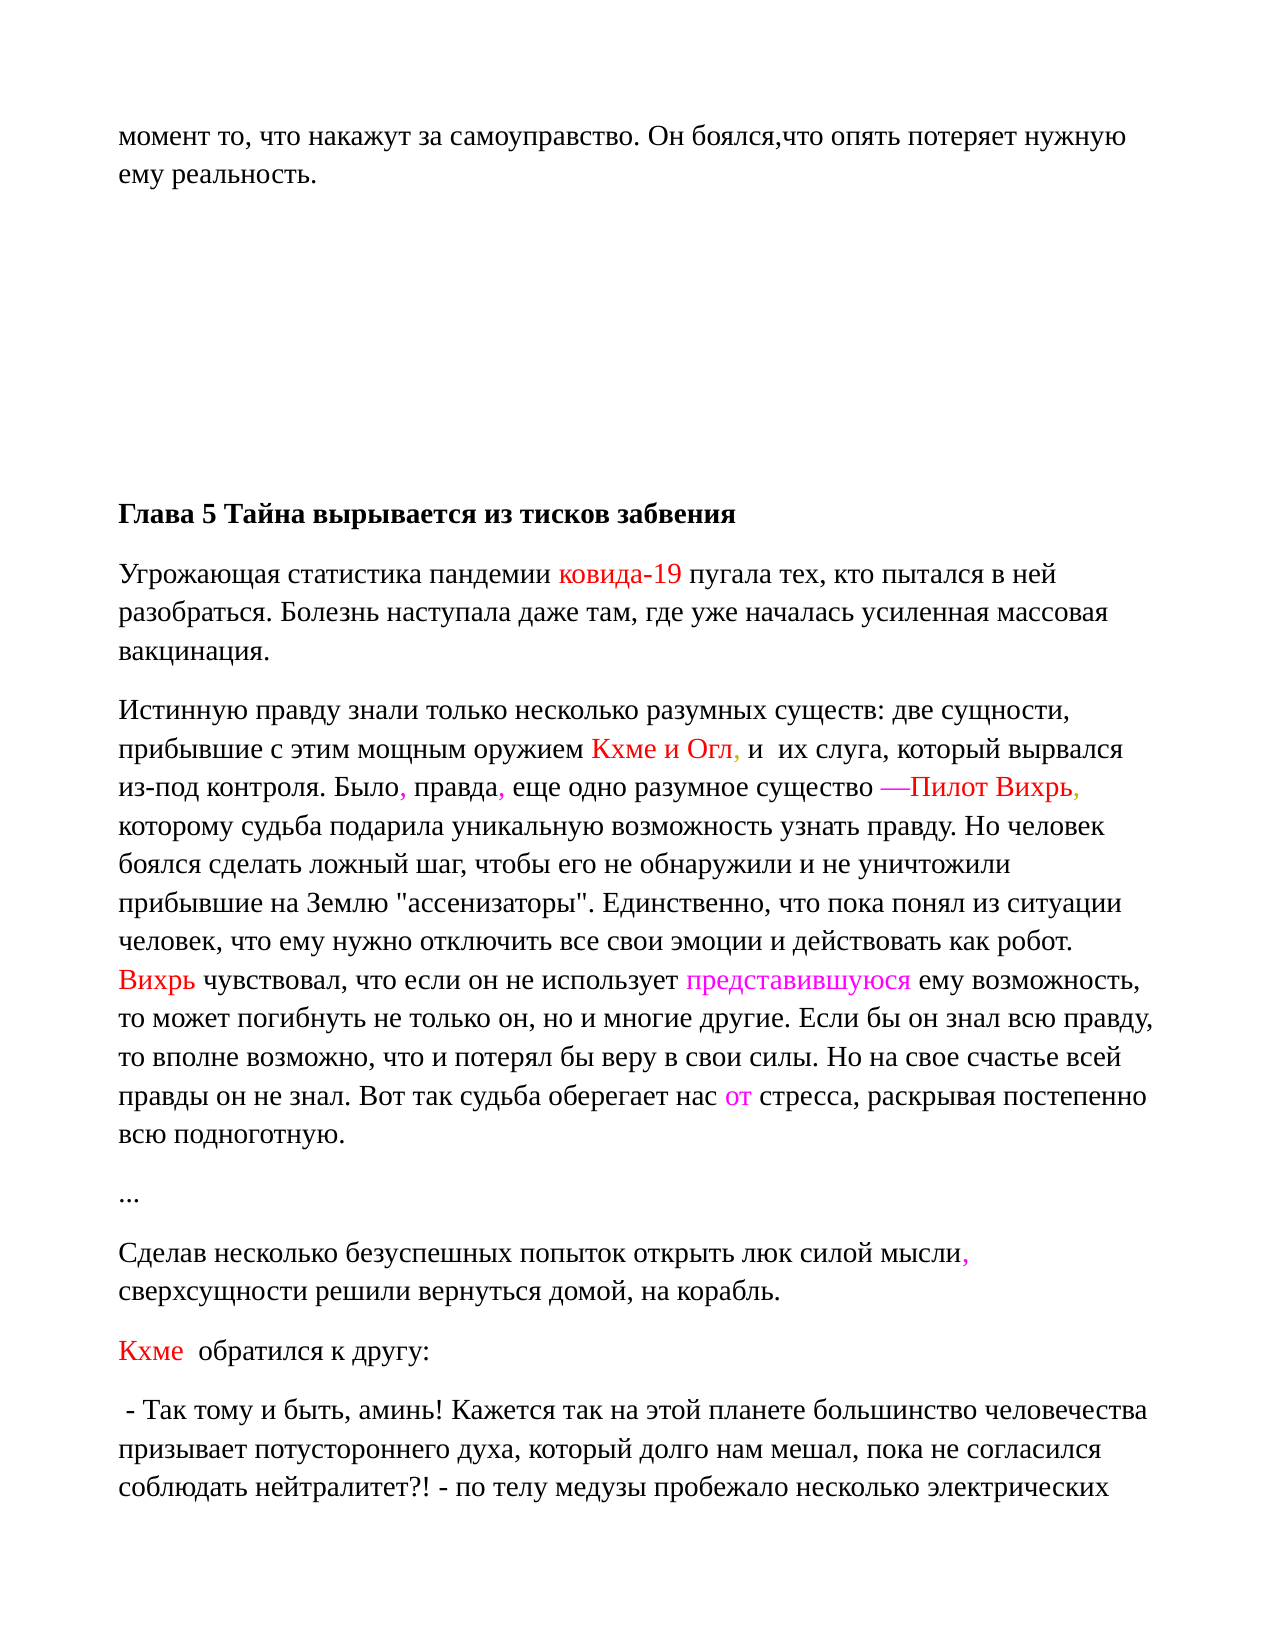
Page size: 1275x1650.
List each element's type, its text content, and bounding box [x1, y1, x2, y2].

text Глава 5 Тайна вырывается из тисков забвения [118, 496, 1157, 530]
text Истинную правду знали только несколько разумных существ: две сущности, прибывшие с этим мощным оружием Кхме и Огл, и их слуга, который вырвался из-под контроля. Было, правда, еще одно разумное существо —Пилот Вихрь, которому судьба подарила уникальную возможность узнать правду. Но человек боялся сделать ложный шаг, чтобы его не обнаружили и не уничтожили прибывшие на Землю "ассенизаторы". Единственно, что пока понял из ситуации человек, что ему нужно отключить все свои эмоции и действовать как робот. Вихрь чувствовал, что если он не использует представившуюся ему возможность, то может погибнуть не только он, но и многие другие. Если бы он знал всю правду, то вполне возможно, что и потерял бы веру в свои силы. Но на свое счастье всей правды он не знал. Вот так судьба оберегает нас от стресса, раскрывая постепенно всю подноготную. [118, 692, 1157, 1150]
text Сделав несколько безуспешных попыток открыть люк силой мысли, сверхсущности решили вернуться домой, на корабль. [118, 1235, 1157, 1307]
text ... [118, 1176, 1157, 1209]
text - Так тому и быть, аминь! Кажется так на этой планете большинство человечества призывает потустороннего духа, который долго нам мешал, пока не согласился соблюдать нейтралитет?! - по телу медузы пробежало несколько электрических [118, 1392, 1157, 1503]
text Угрожающая статистика пандемии ковида-19 пугала тех, кто пытался в ней разобраться. Болезнь наступала даже там, где уже началась усиленная массовая вакцинация. [118, 556, 1157, 666]
text момент то, что накажут за самоуправство. Он боялся,что опять потеряет нужную ему реальность. [118, 118, 1157, 190]
text Кхме обратился к другу: [118, 1333, 1157, 1366]
